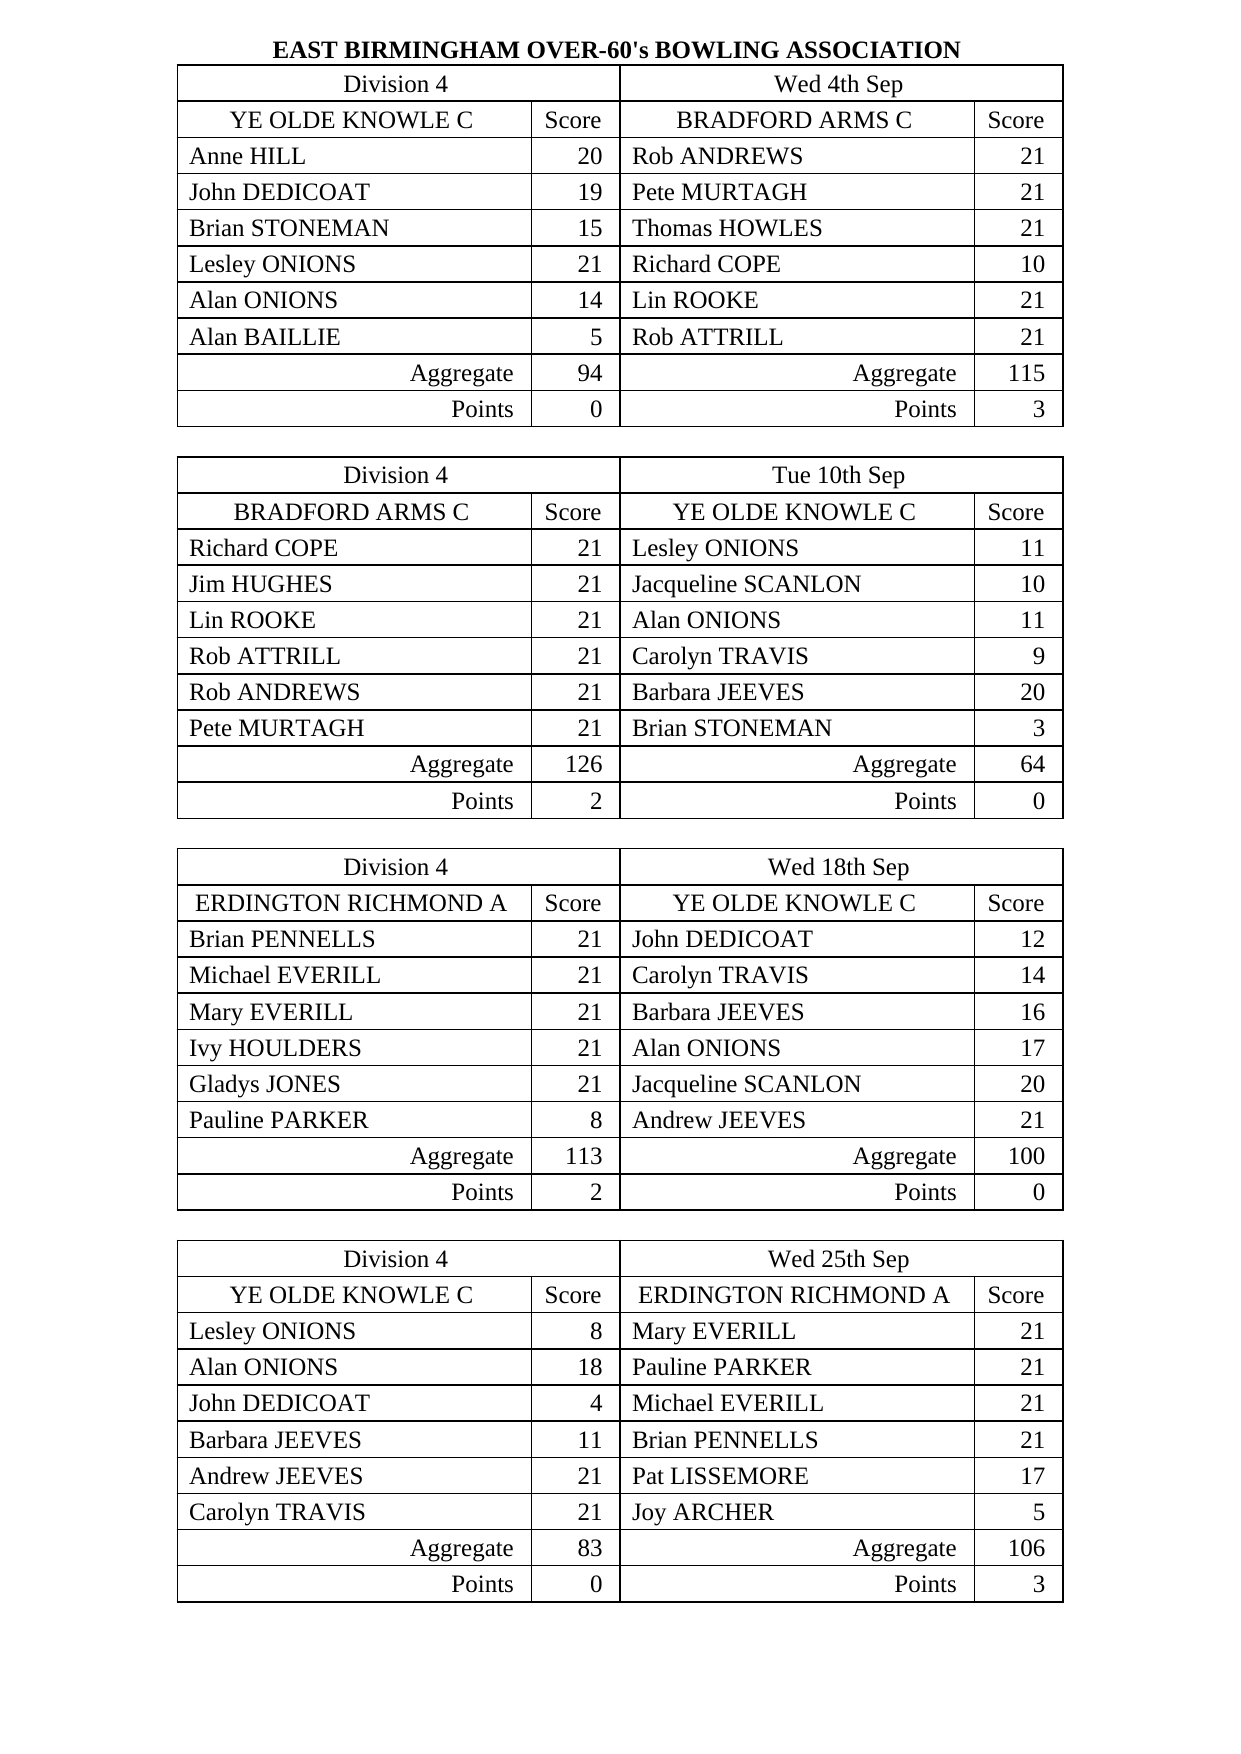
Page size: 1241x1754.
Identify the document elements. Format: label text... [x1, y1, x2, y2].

table_cell 126 [532, 747, 619, 781]
table_cell 0 [975, 1175, 1062, 1209]
table_cell 64 [975, 747, 1062, 781]
table_cell Aggregate [621, 1530, 974, 1565]
table_cell 20 [975, 675, 1062, 709]
table_cell ERDINGTON RICHMOND A [621, 1277, 974, 1312]
table_header Division 4 [178, 1241, 619, 1276]
table_cell Michael EVERILL [621, 1386, 974, 1420]
table_cell John DEDICOAT [621, 922, 974, 956]
table_cell 17 [975, 1458, 1062, 1492]
table_cell 21 [975, 319, 1062, 353]
table_cell Score [532, 1277, 619, 1312]
table_cell 4 [532, 1386, 619, 1420]
table_cell Joy ARCHER [621, 1494, 974, 1529]
table_cell Aggregate [621, 1138, 974, 1173]
table_cell 21 [532, 711, 619, 745]
table_cell 11 [975, 530, 1062, 564]
table_cell 21 [532, 1066, 619, 1101]
table_cell Anne HILL [178, 138, 531, 173]
table_cell 0 [532, 391, 619, 426]
table_cell Lesley ONIONS [178, 1313, 531, 1348]
table_cell 8 [532, 1102, 619, 1137]
table_cell 20 [975, 1066, 1062, 1101]
table_cell 0 [532, 1566, 619, 1601]
table_cell Carolyn TRAVIS [621, 958, 974, 992]
table_header Wed 25th Sep [621, 1241, 1062, 1276]
table_cell Michael EVERILL [178, 958, 531, 992]
table_cell 21 [975, 1102, 1062, 1137]
table_cell Score [532, 886, 619, 920]
table_cell 21 [532, 566, 619, 601]
table_cell 21 [532, 638, 619, 673]
table_cell 16 [975, 994, 1062, 1028]
table_cell 83 [532, 1530, 619, 1565]
table_cell Alan ONIONS [178, 1350, 531, 1384]
table_cell 8 [532, 1313, 619, 1348]
table_cell Thomas HOWLES [621, 210, 974, 245]
table_cell 21 [532, 958, 619, 992]
table_cell Ivy HOULDERS [178, 1030, 531, 1064]
table_cell 19 [532, 174, 619, 209]
table_cell 2 [532, 783, 619, 817]
table_cell Jim HUGHES [178, 566, 531, 601]
table_cell 10 [975, 566, 1062, 601]
table_cell 113 [532, 1138, 619, 1173]
table_cell 14 [532, 283, 619, 317]
table_cell Aggregate [178, 747, 531, 781]
table_cell 94 [532, 355, 619, 389]
table_cell Andrew JEEVES [178, 1458, 531, 1492]
table_cell BRADFORD ARMS C [621, 102, 974, 136]
table_cell 115 [975, 355, 1062, 389]
table_cell Rob ATTRILL [621, 319, 974, 353]
table_cell YE OLDE KNOWLE C [178, 1277, 531, 1312]
table_cell Alan ONIONS [178, 283, 531, 317]
table_cell Points [621, 1566, 974, 1601]
table_cell Barbara JEEVES [621, 994, 974, 1028]
table_cell Lesley ONIONS [178, 247, 531, 281]
table_cell Score [975, 494, 1062, 528]
table_cell Score [975, 102, 1062, 136]
table_cell 12 [975, 922, 1062, 956]
table_cell Rob ANDREWS [178, 675, 531, 709]
table_header Wed 4th Sep [621, 66, 1062, 100]
table_cell Aggregate [178, 1138, 531, 1173]
table_cell Alan ONIONS [621, 1030, 974, 1064]
table_cell Points [178, 783, 531, 817]
table_cell 3 [975, 1566, 1062, 1601]
table_cell 21 [532, 1458, 619, 1492]
table_cell Mary EVERILL [621, 1313, 974, 1348]
table_cell Andrew JEEVES [621, 1102, 974, 1137]
table_cell Brian PENNELLS [621, 1422, 974, 1456]
table_cell Brian PENNELLS [178, 922, 531, 956]
table_cell Carolyn TRAVIS [178, 1494, 531, 1529]
table_cell Jacqueline SCANLON [621, 566, 974, 601]
table_cell 21 [975, 283, 1062, 317]
table_cell 20 [532, 138, 619, 173]
table_cell 17 [975, 1030, 1062, 1064]
table_cell Pete MURTAGH [178, 711, 531, 745]
table_cell Score [975, 886, 1062, 920]
table_cell 11 [975, 602, 1062, 637]
table_header Division 4 [178, 849, 619, 884]
table_cell 11 [532, 1422, 619, 1456]
table_cell 106 [975, 1530, 1062, 1565]
table_cell Pauline PARKER [178, 1102, 531, 1137]
table_cell 21 [975, 174, 1062, 209]
table_cell Brian STONEMAN [621, 711, 974, 745]
table_cell 21 [975, 1422, 1062, 1456]
table_cell Carolyn TRAVIS [621, 638, 974, 673]
table_cell Barbara JEEVES [178, 1422, 531, 1456]
table_cell 2 [532, 1175, 619, 1209]
table_cell 21 [532, 1494, 619, 1529]
table_cell 0 [975, 783, 1062, 817]
table_cell Richard COPE [178, 530, 531, 564]
table_cell Rob ANDREWS [621, 138, 974, 173]
table_cell 21 [975, 210, 1062, 245]
table_cell 21 [532, 1030, 619, 1064]
table_cell YE OLDE KNOWLE C [621, 494, 974, 528]
table_cell 3 [975, 711, 1062, 745]
table_cell 21 [532, 247, 619, 281]
table_cell John DEDICOAT [178, 1386, 531, 1420]
table_cell John DEDICOAT [178, 174, 531, 209]
table_cell 21 [975, 1313, 1062, 1348]
table_cell Mary EVERILL [178, 994, 531, 1028]
table_cell YE OLDE KNOWLE C [621, 886, 974, 920]
table_cell 21 [532, 922, 619, 956]
table_cell Pat LISSEMORE [621, 1458, 974, 1492]
table_cell 21 [532, 675, 619, 709]
table_cell Brian STONEMAN [178, 210, 531, 245]
table_cell Points [621, 1175, 974, 1209]
table_cell ERDINGTON RICHMOND A [178, 886, 531, 920]
table_cell 21 [532, 602, 619, 637]
table_cell Aggregate [621, 747, 974, 781]
table_cell 3 [975, 391, 1062, 426]
table_cell Aggregate [621, 355, 974, 389]
table_header Tue 10th Sep [621, 458, 1062, 492]
table_cell 15 [532, 210, 619, 245]
table_cell Points [621, 783, 974, 817]
table_cell Aggregate [178, 1530, 531, 1565]
table_cell Score [975, 1277, 1062, 1312]
table_cell 21 [975, 1350, 1062, 1384]
table_cell Score [532, 102, 619, 136]
table_cell Lin ROOKE [178, 602, 531, 637]
table_cell 14 [975, 958, 1062, 992]
table_cell Lin ROOKE [621, 283, 974, 317]
table_cell 21 [975, 1386, 1062, 1420]
table_cell Alan ONIONS [621, 602, 974, 637]
table_cell 9 [975, 638, 1062, 673]
table_cell Score [532, 494, 619, 528]
table_cell BRADFORD ARMS C [178, 494, 531, 528]
table_cell 18 [532, 1350, 619, 1384]
table_header Division 4 [178, 66, 619, 100]
table_cell Rob ATTRILL [178, 638, 531, 673]
table_cell Pauline PARKER [621, 1350, 974, 1384]
table_cell Aggregate [178, 355, 531, 389]
table_cell Barbara JEEVES [621, 675, 974, 709]
table_cell Lesley ONIONS [621, 530, 974, 564]
table_cell Points [621, 391, 974, 426]
table_cell Gladys JONES [178, 1066, 531, 1101]
table_cell Pete MURTAGH [621, 174, 974, 209]
table_header Division 4 [178, 458, 619, 492]
table_cell Points [178, 391, 531, 426]
table_cell 100 [975, 1138, 1062, 1173]
table_cell 21 [532, 530, 619, 564]
table_cell 5 [975, 1494, 1062, 1529]
table_cell 10 [975, 247, 1062, 281]
table_cell YE OLDE KNOWLE C [178, 102, 531, 136]
table_cell 5 [532, 319, 619, 353]
table_cell Alan BAILLIE [178, 319, 531, 353]
table_cell Points [178, 1175, 531, 1209]
table_cell Jacqueline SCANLON [621, 1066, 974, 1101]
table_cell Richard COPE [621, 247, 974, 281]
table_cell 21 [532, 994, 619, 1028]
table_cell 21 [975, 138, 1062, 173]
table_cell Points [178, 1566, 531, 1601]
table_header Wed 18th Sep [621, 849, 1062, 884]
